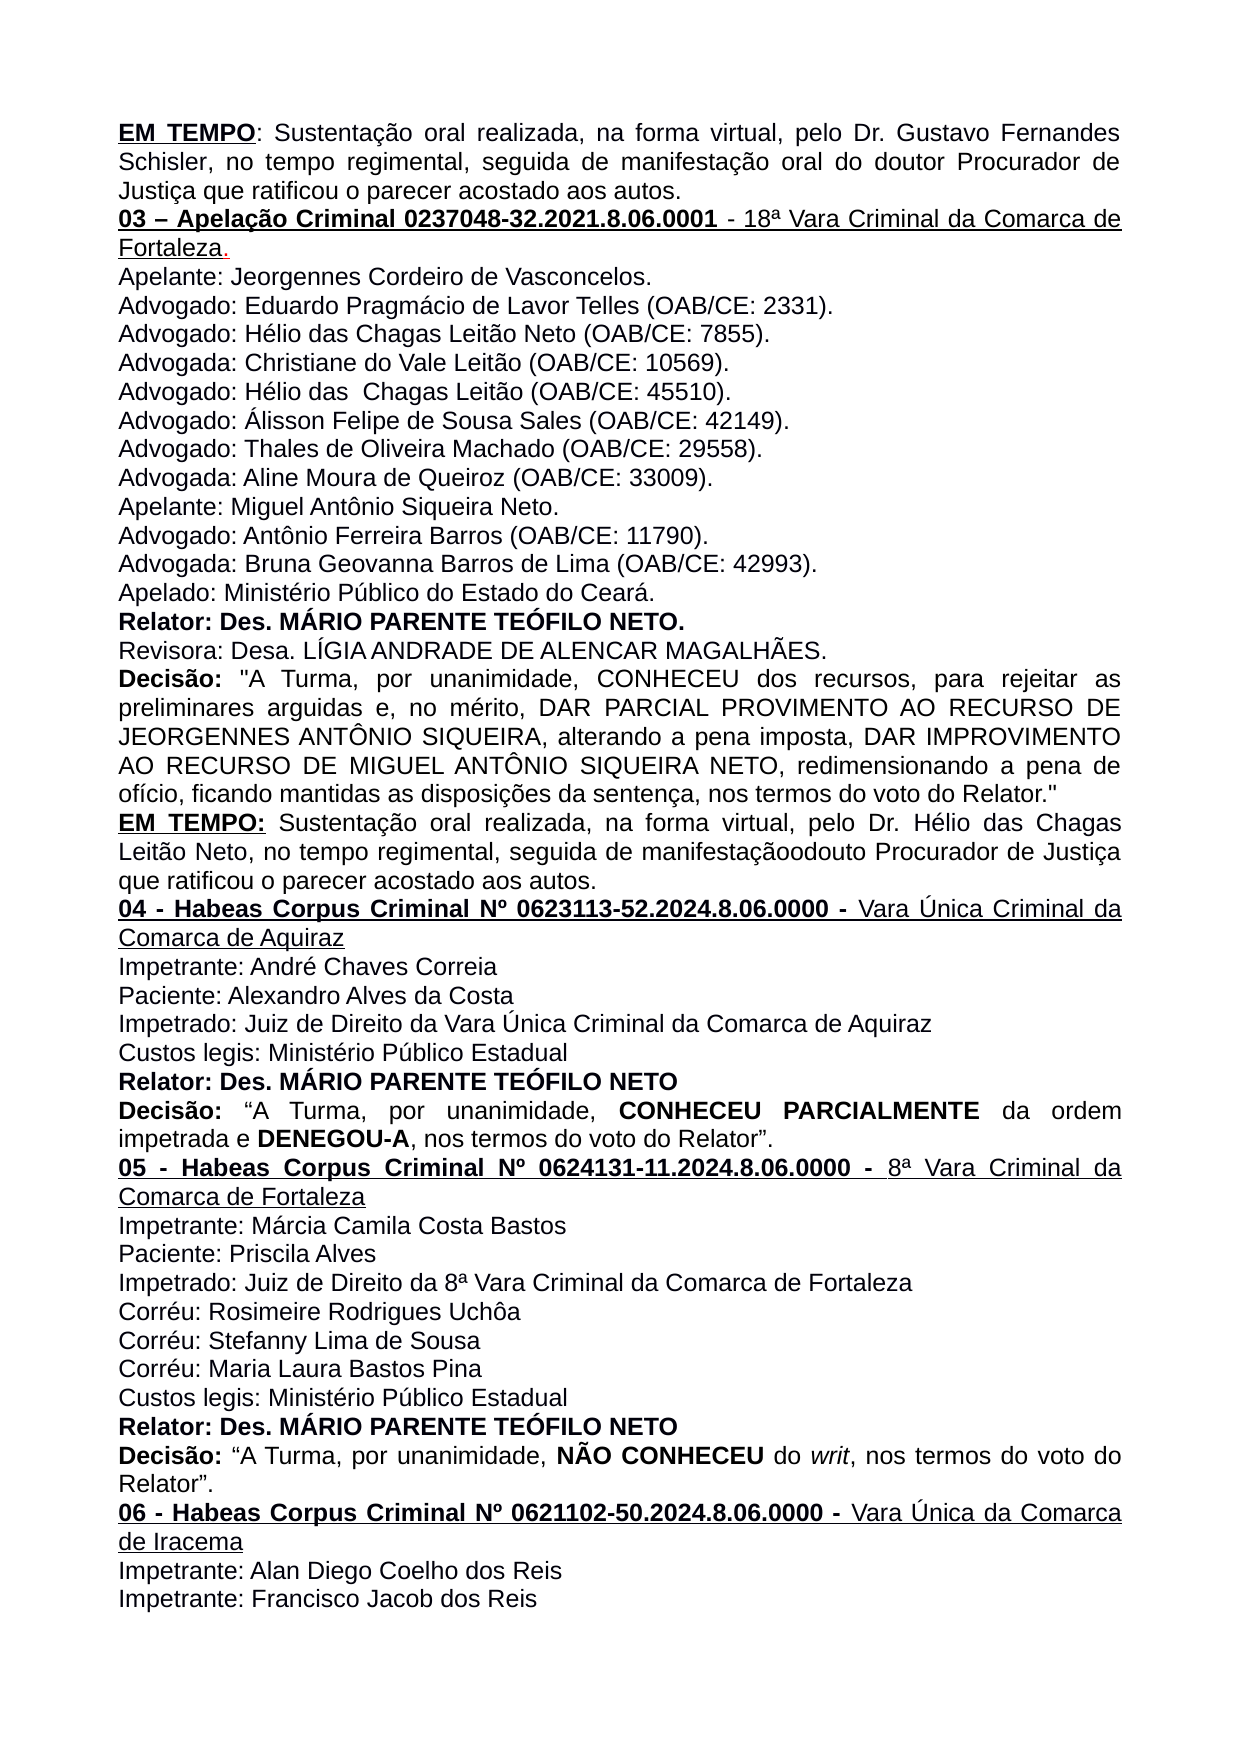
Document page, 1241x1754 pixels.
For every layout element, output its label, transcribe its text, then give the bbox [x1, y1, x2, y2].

text 03 – Apelação Criminal 0237048-32.2021.8.06.0001 - 18ª Vara Criminal da Comarca de [118, 204, 1122, 229]
text Decisão: “A Turma, por unanimidade, CONHECEU PARCIALMENTE da ordem impetrada e DENEGOU-A, nos termos do voto do Relator”. [118, 1096, 1122, 1153]
text Decisão: "A Turma, por unanimidade, CONHECEU dos recursos, para rejeitar as preliminares arguidas e, no mérito, DAR PARCIAL PROVIMENTO AO RECURSO DE JEORGENNES ANTÔNIO SIQUEIRA, alterando a pena imposta, DAR IMPROVIMENTO AO RECURSO DE MIGUEL ANTÔNIO SIQUEIRA NETO, redimensionando a pena de ofício, ficando mantidas as disposições da sentença, nos termos do voto do Relator." [118, 664, 1122, 808]
text Impetrante: Francisco Jacob dos Reis [118, 1584, 1122, 1613]
text Advogado: Thales de Oliveira Machado (OAB/CE: 29558). [118, 434, 1122, 463]
text Impetrado: Juiz de Direito da 8ª Vara Criminal da Comarca de Fortaleza [118, 1268, 1122, 1297]
text Corréu: Maria Laura Bastos Pina [118, 1354, 1122, 1383]
text Advogada: Bruna Geovanna Barros de Lima (OAB/CE: 42993). [118, 549, 1122, 578]
text Impetrante: Alan Diego Coelho dos Reis [118, 1556, 1122, 1584]
text Impetrante: Márcia Camila Costa Bastos [118, 1211, 1122, 1239]
text Decisão: “A Turma, por unanimidade, NÃO CONHECEU do writ, nos termos do voto do Relator”. [118, 1441, 1122, 1498]
text Corréu: Rosimeire Rodrigues Uchôa [118, 1297, 1122, 1326]
text Advogado: Antônio Ferreira Barros (OAB/CE: 11790). [118, 521, 1122, 549]
text Paciente: Alexandro Alves da Costa [118, 981, 1122, 1009]
text Corréu: Stefanny Lima de Sousa [118, 1326, 1122, 1354]
text 05 - Habeas Corpus Criminal Nº 0624131-11.2024.8.06.0000 - 8ª Vara Criminal da [118, 1153, 1122, 1178]
text Apelante: Jeorgennes Cordeiro de Vasconcelos. [118, 262, 1122, 291]
text 06 - Habeas Corpus Criminal Nº 0621102-50.2024.8.06.0000 - Vara Única da Comarca [118, 1498, 1122, 1523]
text Fortaleza. [118, 231, 1122, 262]
text Advogado: Álisson Felipe de Sousa Sales (OAB/CE: 42149). [118, 406, 1122, 434]
text Impetrado: Juiz de Direito da Vara Única Criminal da Comarca de Aquiraz [118, 1009, 1122, 1038]
text Comarca de Aquiraz [118, 921, 1122, 952]
text Advogada: Christiane do Vale Leitão (OAB/CE: 10569). [118, 348, 1122, 377]
text Relator: Des. MÁRIO PARENTE TEÓFILO NETO [118, 1412, 1122, 1441]
text Paciente: Priscila Alves [118, 1239, 1122, 1268]
text Advogado: Hélio das Chagas Leitão (OAB/CE: 45510). [118, 377, 1122, 406]
text Comarca de Fortaleza [118, 1179, 1122, 1211]
text Custos legis: Ministério Público Estadual [118, 1038, 1122, 1067]
text Advogado: Hélio das Chagas Leitão Neto (OAB/CE: 7855). [118, 319, 1122, 348]
text Relator: Des. MÁRIO PARENTE TEÓFILO NETO [118, 1067, 1122, 1096]
text Impetrante: André Chaves Correia [118, 952, 1122, 981]
text Revisora: Desa. LÍGIA ANDRADE DE ALENCAR MAGALHÃES. [118, 636, 1122, 664]
text Apelante: Miguel Antônio Siqueira Neto. [118, 492, 1122, 521]
text EM TEMPO: Sustentação oral realizada, na forma virtual, pelo Dr. Gustavo Fernandes Schisler, no tempo regimental, seguida de manifestação oral do doutor Procurador de Justiça que ratificou o parecer acostado aos autos. [118, 118, 1122, 204]
text Advogada: Aline Moura de Queiroz (OAB/CE: 33009). [118, 463, 1122, 492]
text Advogado: Eduardo Pragmácio de Lavor Telles (OAB/CE: 2331). [118, 291, 1122, 319]
text Relator: Des. MÁRIO PARENTE TEÓFILO NETO. [118, 607, 1122, 636]
text 04 - Habeas Corpus Criminal Nº 0623113-52.2024.8.06.0000 - Vara Única Criminal da [118, 894, 1122, 919]
text de Iracema [118, 1524, 1122, 1556]
text EM TEMPO: Sustentação oral realizada, na forma virtual, pelo Dr. Hélio das Chagas Leitão Neto, no tempo regimental, seguida de manifestaçãoodouto Procurador de Justiça que ratificou o parecer acostado aos autos. [118, 808, 1122, 894]
text Apelado: Ministério Público do Estado do Ceará. [118, 578, 1122, 607]
text Custos legis: Ministério Público Estadual [118, 1383, 1122, 1412]
